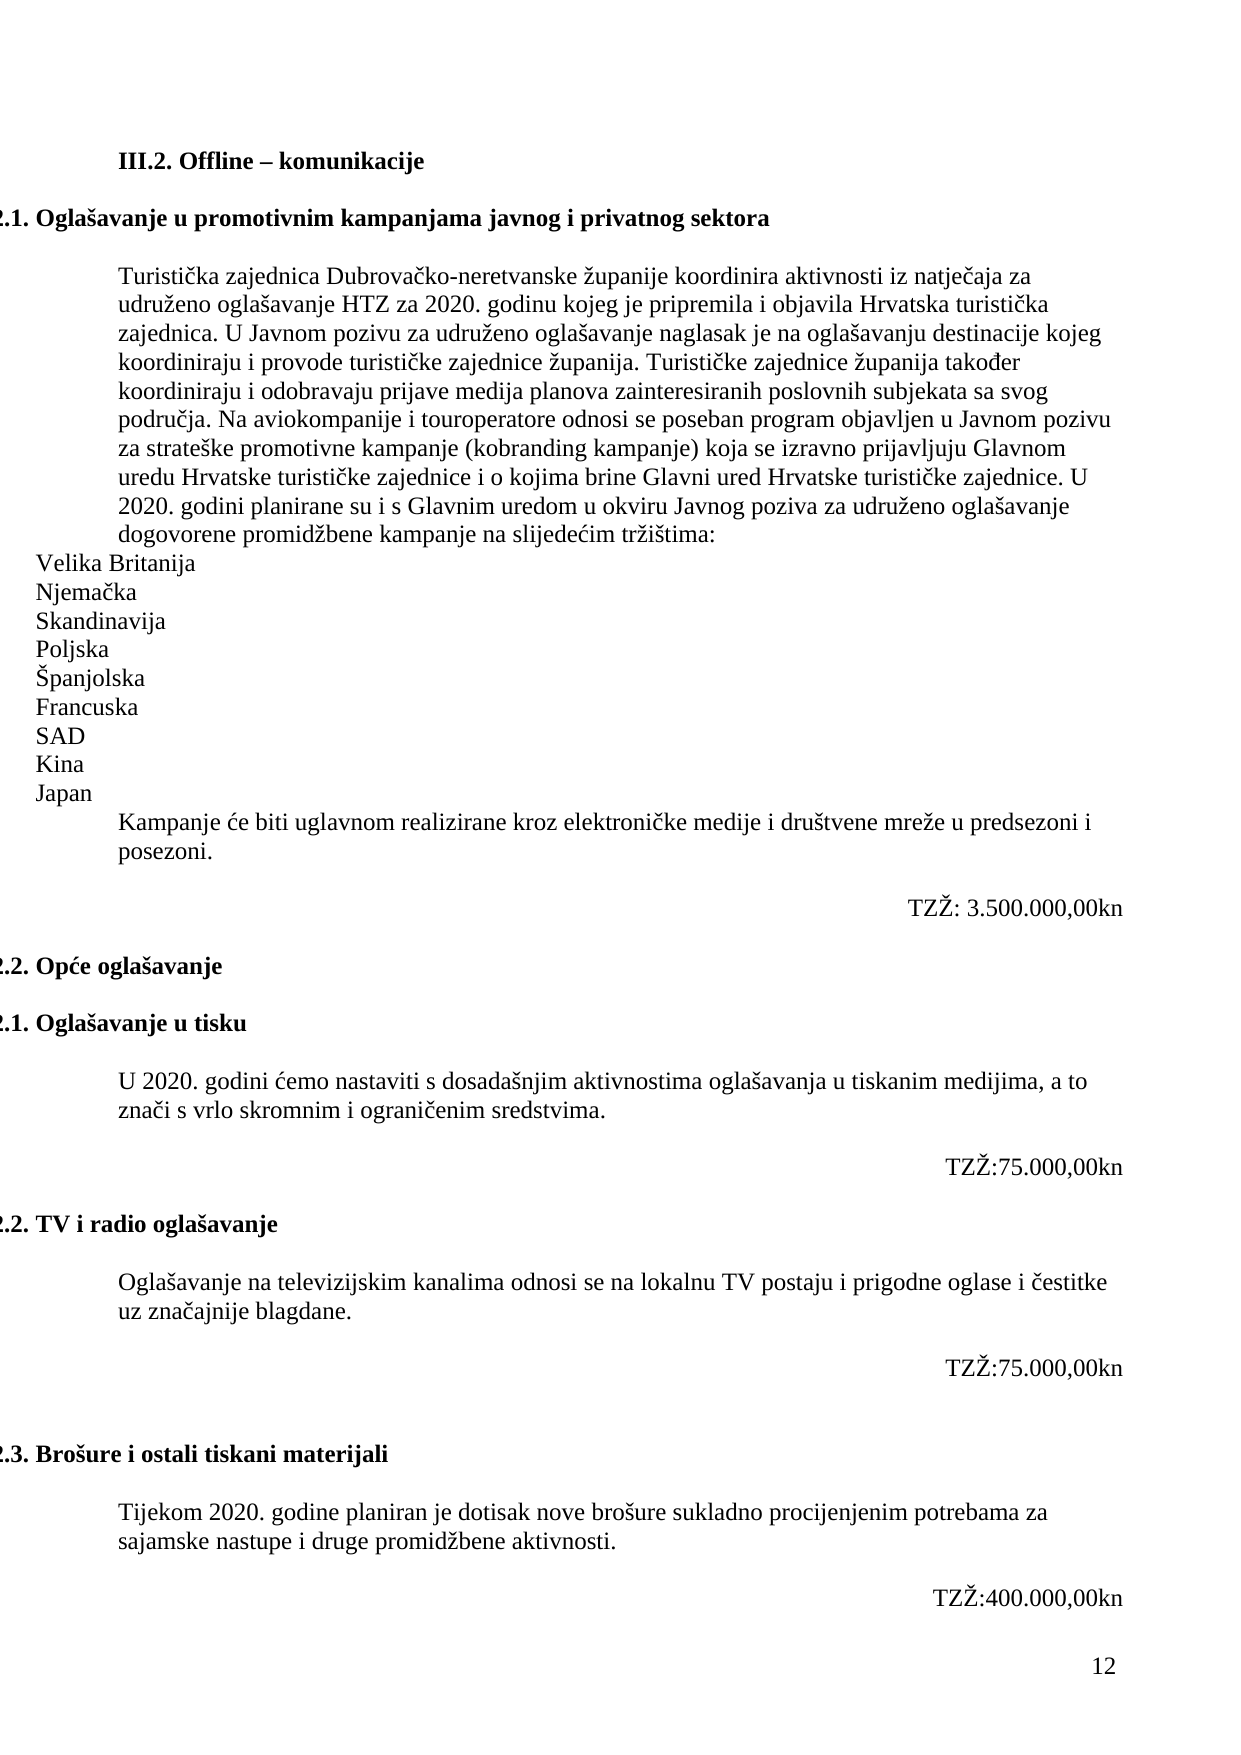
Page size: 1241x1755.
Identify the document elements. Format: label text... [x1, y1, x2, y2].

list Oglašavanje u promotivnim kampanjama javnog i privatnog sektora [0, 203, 1195, 232]
text TZŽ: 3.500.000,00kn [35, 893, 1123, 922]
list Poljska [0, 634, 1195, 663]
text Oglašavanje na televizijskim kanalima odnosi se na lokalnu TV postaju i prigodne oglase i čestitke uz značajnije blagdane. [118, 1267, 1110, 1324]
list SAD [0, 721, 1195, 749]
list Oglašavanje u tisku [0, 1008, 1195, 1037]
list TV i radio oglašavanje [0, 1209, 1195, 1238]
text Tijekom 2020. godine planiran je dotisak nove brošure sukladno procijenjenim potrebama za sajamske nastupe i druge promidžbene aktivnosti. [118, 1497, 1050, 1554]
list Skandinavija [0, 606, 1195, 634]
text TZŽ:75.000,00kn [35, 1353, 1123, 1382]
list Brošure i ostali tiskani materijali [0, 1439, 1195, 1468]
list Japan [0, 778, 1195, 807]
list Velika Britanija [0, 548, 1195, 577]
text TZŽ:75.000,00kn [35, 1152, 1123, 1181]
text Kampanje će biti uglavnom realizirane kroz elektroničke medije i društvene mreže u predsezoni i posezoni. [118, 807, 1094, 864]
list Njemačka [0, 577, 1195, 606]
list Offline – komunikacije [118, 146, 1195, 174]
list Opće oglašavanje [0, 951, 1195, 980]
list Kina [0, 749, 1195, 778]
text Turistička zajednica Dubrovačko-neretvanske županije koordinira aktivnosti iz natječaja za udruženo oglašavanje HTZ za 2020. godinu kojeg je pripremila i objavila Hrvatska turistička zajednica. U Javnom pozivu za udruženo oglašavanje naglasak je na oglašavanju destinacije kojeg koordiniraju i provode turističke zajednice županija. Turističke zajednice županija također koordiniraju i odobravaju prijave medija planova zainteresiranih poslovnih subjekata sa svog područja. Na aviokompanije i touroperatore odnosi se poseban program objavljen u Javnom pozivu za strateške promotivne kampanje (kobranding kampanje) koja se izravno prijavljuju Glavnom uredu Hrvatske turističke zajednice i o kojima brine Glavni ured Hrvatske turističke zajednice. U 2020. godini planirane su i s Glavnim uredom u okviru Javnog poziva za udruženo oglašavanje dogovorene promidžbene kampanje na slijedećim tržištima: [118, 261, 1113, 548]
text U 2020. godini ćemo nastaviti s dosadašnjim aktivnostima oglašavanja u tiskanim medijima, a to znači s vrlo skromnim i ograničenim sredstvima. [118, 1066, 1090, 1123]
list Španjolska [0, 663, 1195, 692]
list Francuska [0, 692, 1195, 721]
text TZŽ:400.000,00kn [35, 1583, 1123, 1612]
